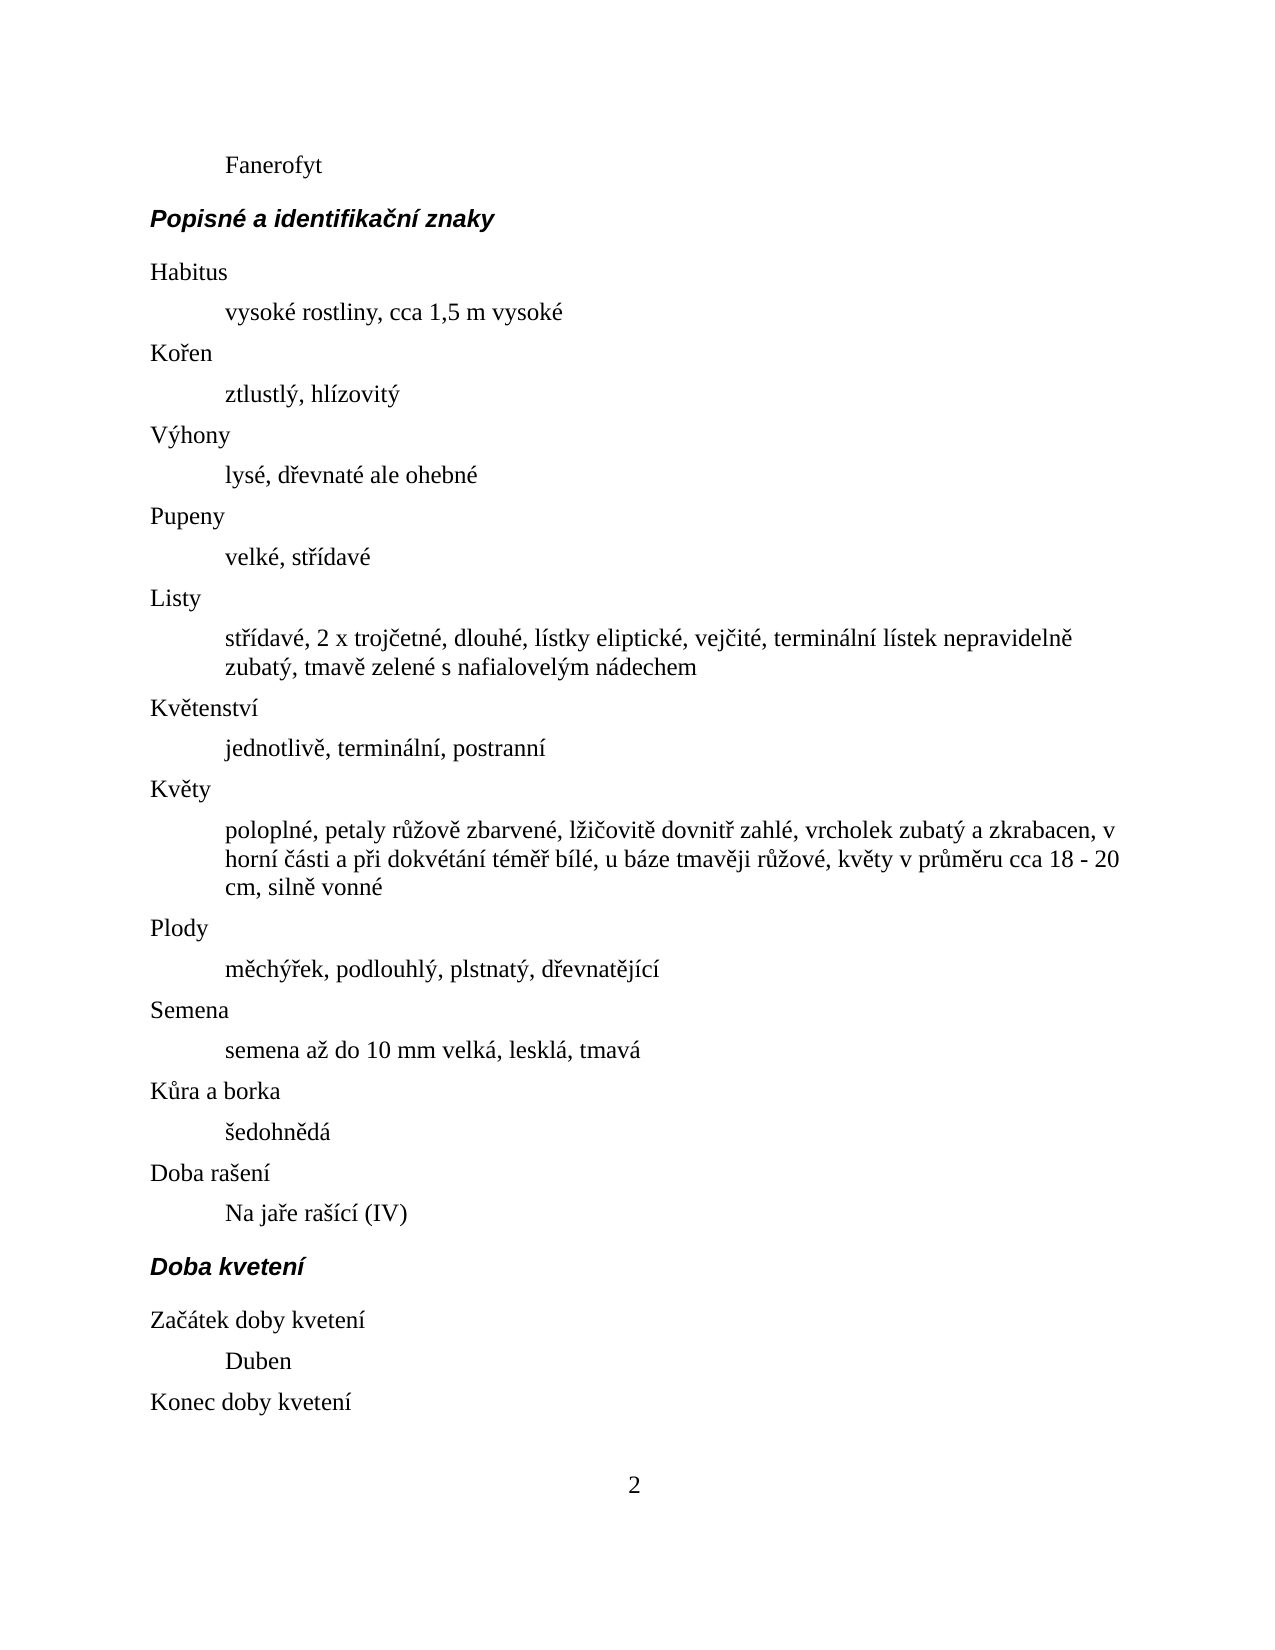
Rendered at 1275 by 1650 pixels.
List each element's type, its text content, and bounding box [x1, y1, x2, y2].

text Květy [150, 774, 1125, 803]
text Výhony [150, 420, 1125, 448]
text Fanerofyt [225, 150, 1125, 179]
text Pupeny [150, 501, 1125, 530]
text lysé, dřevnaté ale ohebné [225, 460, 1125, 489]
text velké, střídavé [225, 542, 1125, 571]
text Kořen [150, 338, 1125, 367]
subtitle Doba kvetení [150, 1252, 1125, 1281]
text měchýřek, podlouhlý, plstnatý, dřevnatějící [225, 954, 1125, 983]
text Kůra a borka [150, 1076, 1125, 1105]
text střídavé, 2 x trojčetné, dlouhé, lístky eliptické, vejčité, terminální lístek nepravidelně zubatý, tmavě zelené s nafialovelým nádechem [225, 623, 1125, 681]
text semena až do 10 mm velká, lesklá, tmavá [225, 1035, 1125, 1064]
text Habitus [150, 257, 1125, 286]
text jednotlivě, terminální, postranní [225, 733, 1125, 762]
text ztlustlý, hlízovitý [225, 379, 1125, 408]
text Doba rašení [150, 1158, 1125, 1186]
text šedohnědá [225, 1117, 1125, 1146]
text Plody [150, 913, 1125, 942]
text Na jaře rašící (IV) [225, 1198, 1125, 1227]
text Začátek doby kvetení [150, 1305, 1125, 1334]
text poloplné, petaly růžově zbarvené, lžičovitě dovnitř zahlé, vrcholek zubatý a zkrabacen, v horní části a při dokvétání téměř bílé, u báze tmavěji růžové, květy v průměru cca 18 - 20 cm, silně vonné [225, 815, 1125, 901]
text Listy [150, 583, 1125, 611]
text Květenství [150, 693, 1125, 722]
subtitle Popisné a identifikační znaky [150, 204, 1125, 232]
text Konec doby kvetení [150, 1387, 1125, 1415]
text Semena [150, 995, 1125, 1023]
text vysoké rostliny, cca 1,5 m vysoké [225, 297, 1125, 326]
text Duben [225, 1346, 1125, 1374]
